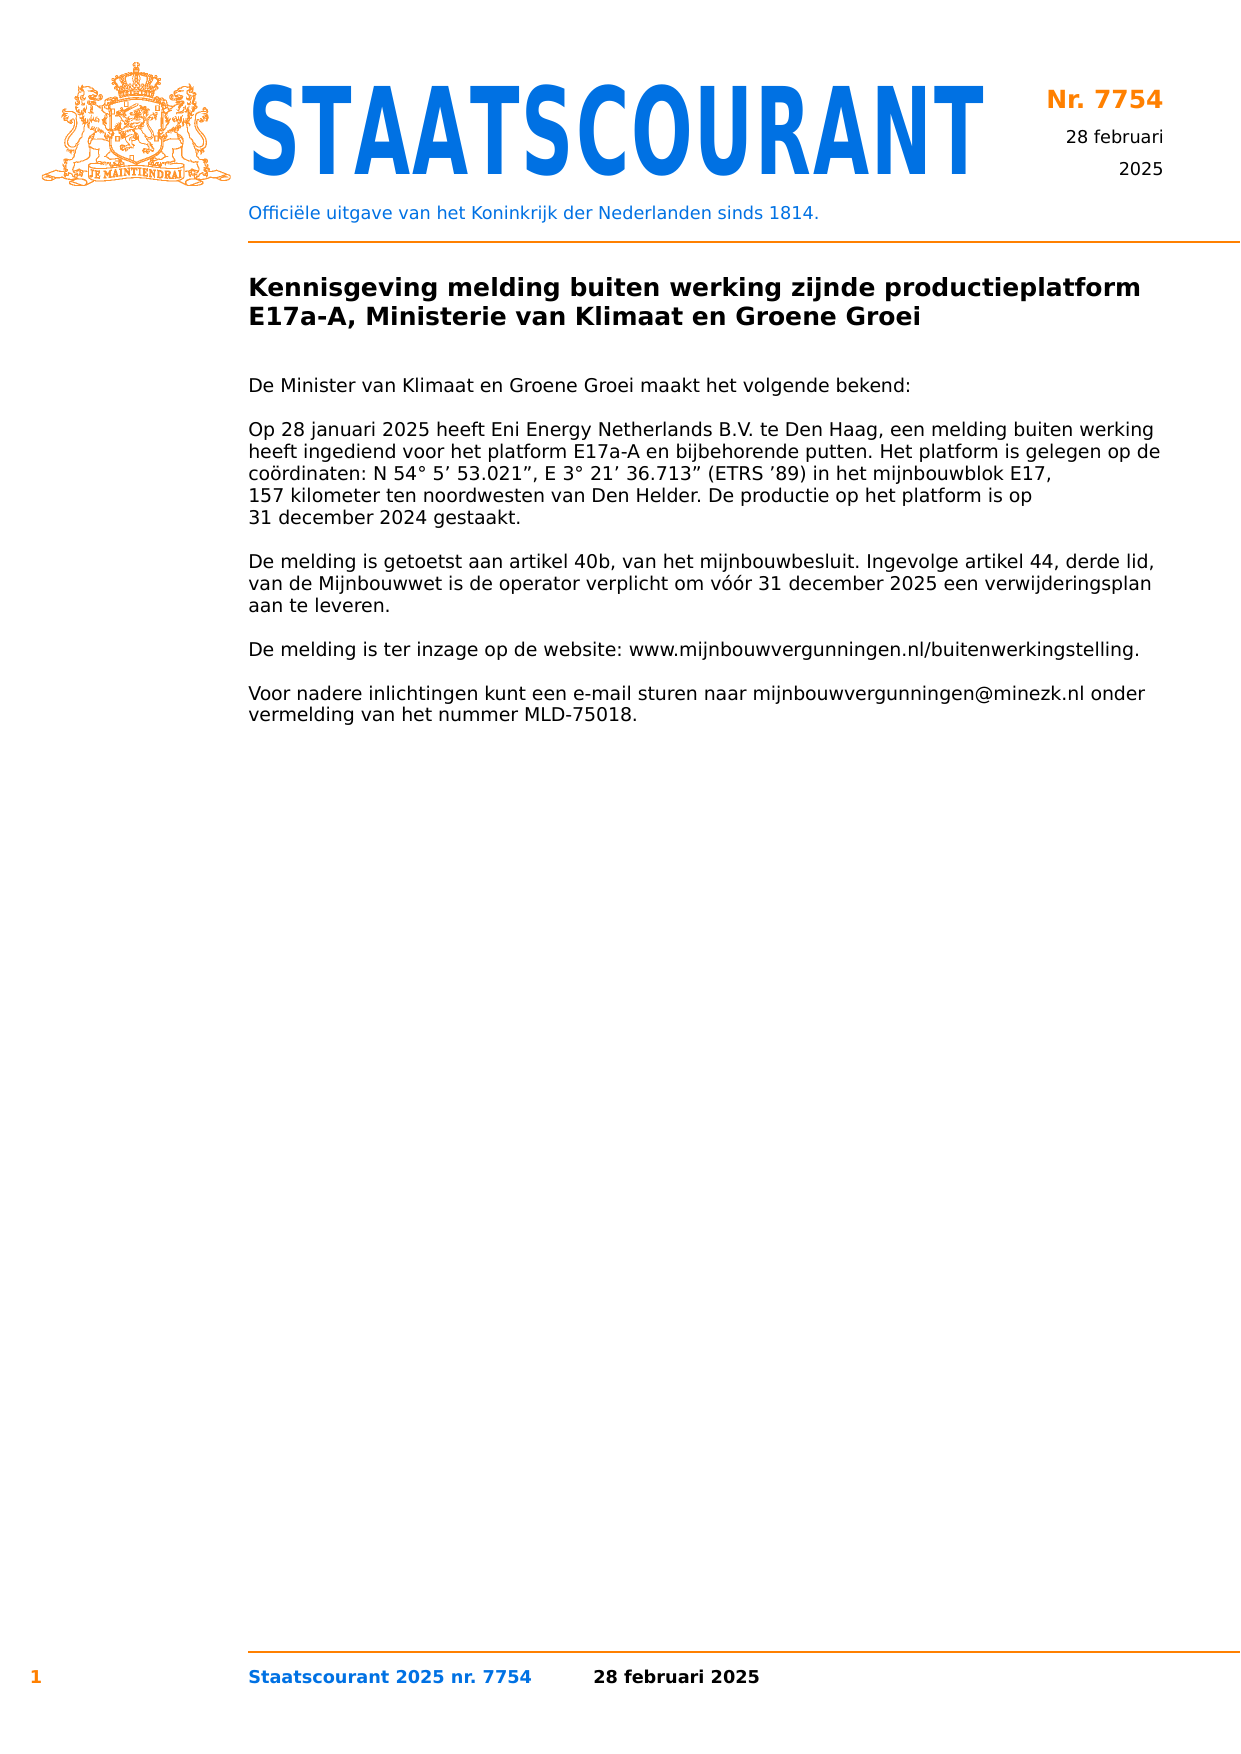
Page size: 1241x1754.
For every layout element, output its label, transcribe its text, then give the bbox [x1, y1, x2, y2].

picture [41, 62, 231, 186]
table_header [25, 62, 248, 241]
text De melding is ter inzage op de website: www.mijnbouwvergunningen.nl/buitenwerkingstelling. [248, 638, 1163, 661]
table_header Nr. 7754 [998, 62, 1240, 121]
text De melding is getoetst aan artikel 40b, van het mijnbouwbesluit. Ingevolge artikel 44, derde lid, van de Mijnbouwwet is de operator verplicht om vóór 31 december 2025 een verwijderingsplan aan te leveren. [248, 551, 1163, 617]
table_header STAATSCOURANT [248, 62, 998, 203]
text Op 28 januari 2025 heeft Eni Energy Netherlands B.V. te Den Haag, een melding buiten werking heeft ingediend voor het platform E17a-A en bijbehorende putten. Het platform is gelegen op de coördinaten: N 54° 5’ 53.021”, E 3° 21’ 36.713” (ETRS ’89) in het mijnbouwblok E17, 157 kilometer ten noordwesten van Den Helder. De productie op het platform is op 31 december 2024 gestaakt. [248, 419, 1163, 529]
subtitle Kennisgeving melding buiten werking zijnde productieplatform E17a-A, Ministerie van Klimaat en Groene Groei [248, 273, 1163, 331]
text De Minister van Klimaat en Groene Groei maakt het volgende bekend: [248, 375, 1163, 397]
table_cell 2025 [998, 153, 1240, 203]
table_cell 28 februari [998, 121, 1240, 153]
text Voor nadere inlichtingen kunt een e-mail sturen naar mijnbouwvergunningen@minezk.nl onder vermelding van het nummer MLD-75018. [248, 682, 1163, 726]
table_cell Officiële uitgave van het Koninkrijk der Nederlanden sinds 1814. [248, 203, 1240, 241]
